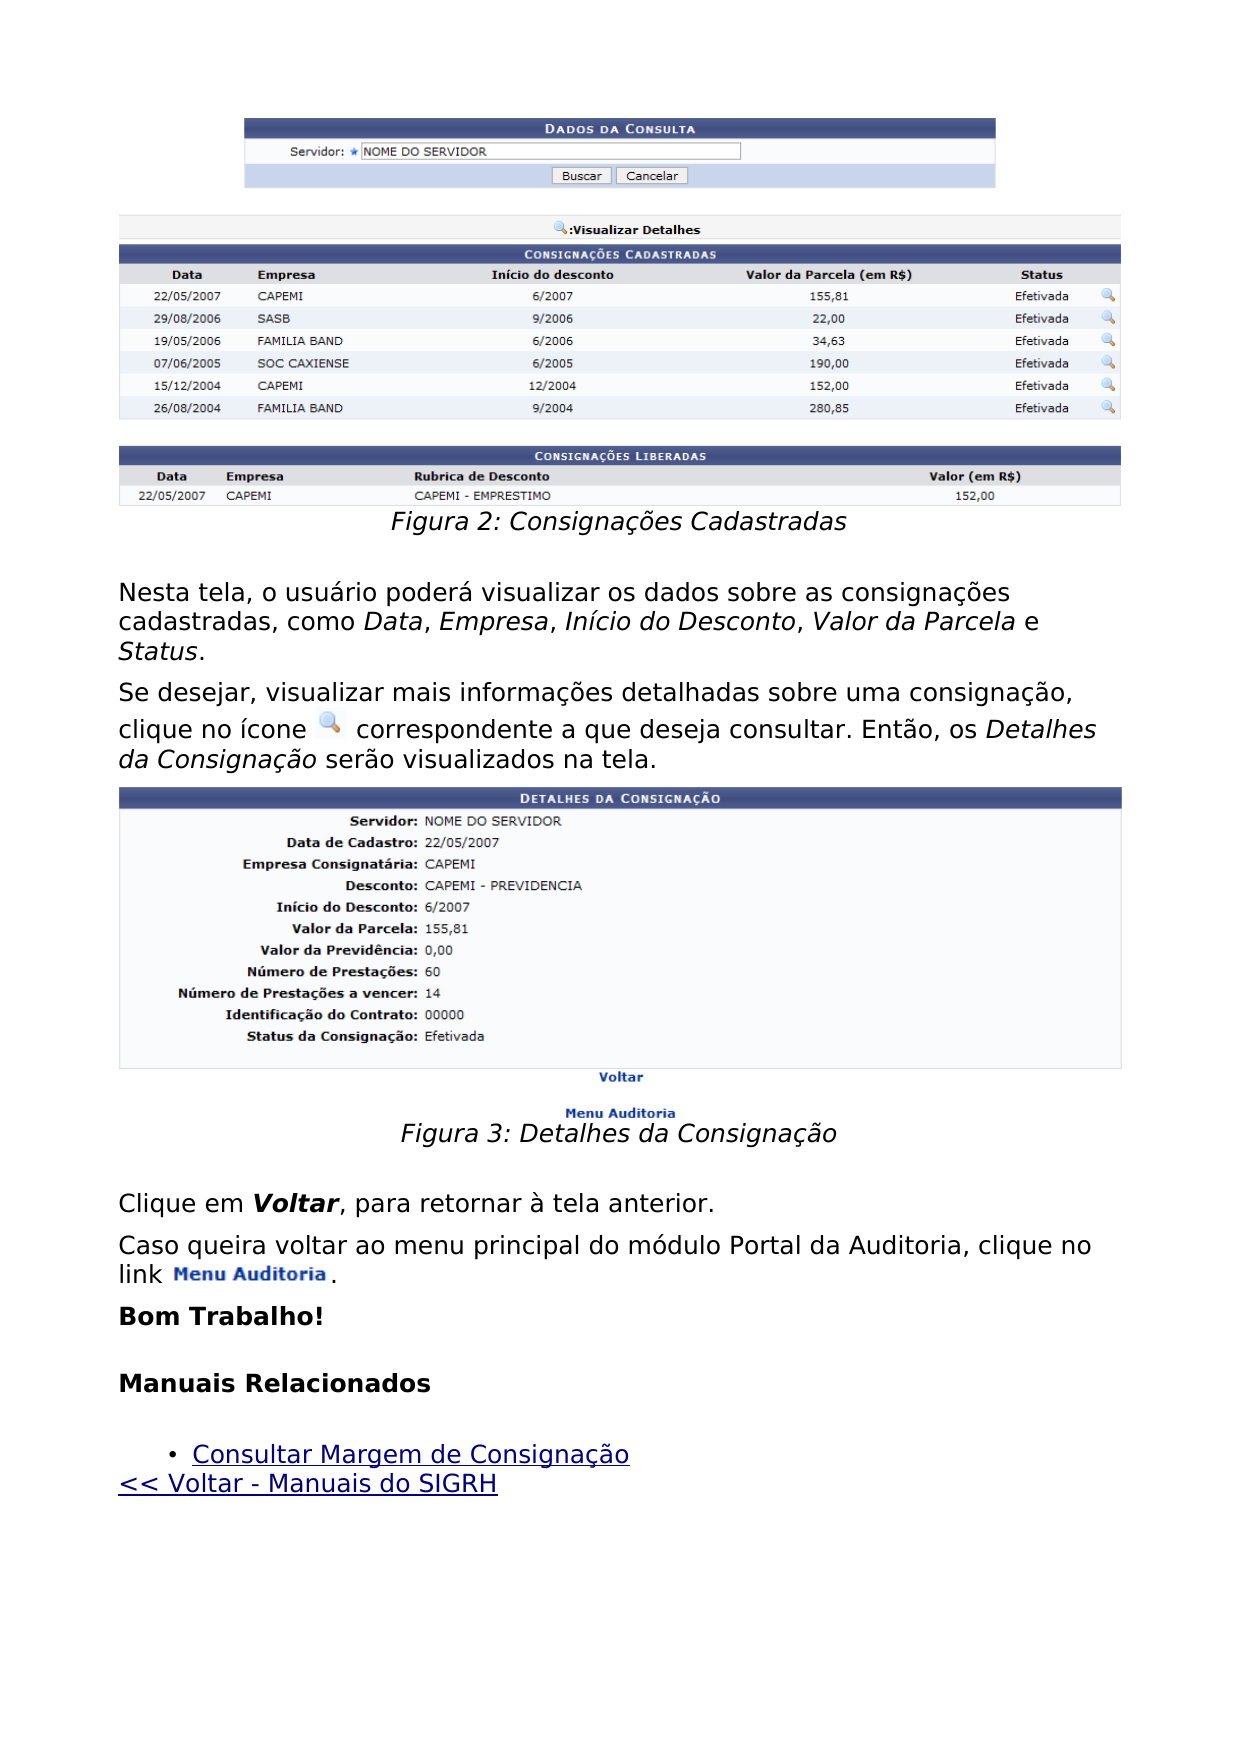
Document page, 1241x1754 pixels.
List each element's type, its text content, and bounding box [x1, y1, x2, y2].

picture [170, 1261, 330, 1284]
list Consultar Margem de Consignação [177, 1440, 1122, 1469]
text Nesta tela, o usuário poderá visualizar os dados sobre as consignações cadastradas, como Data, Empresa, Início do Desconto, Valor da Parcela e Status. [118, 578, 1122, 666]
text Caso queira voltar ao menu principal do módulo Portal da Auditoria, clique no link . [118, 1231, 1122, 1289]
picture [118, 118, 1123, 508]
subtitle Manuais Relacionados [118, 1369, 1122, 1398]
picture [315, 707, 348, 739]
picture [118, 786, 1123, 1119]
text Figura 2: Consignações Cadastradas [118, 508, 1122, 537]
text Figura 3: Detalhes da Consignação [118, 1119, 1122, 1148]
text Bom Trabalho! [118, 1302, 1122, 1331]
text << Voltar - Manuais do SIGRH [118, 1469, 1122, 1498]
text Clique em Voltar, para retornar à tela anterior. [118, 1189, 1122, 1219]
text Se desejar, visualizar mais informações detalhadas sobre uma consignação, clique no ícone correspondente a que deseja consultar. Então, os Detalhes da Consignação serão visualizados na tela. [118, 678, 1122, 774]
